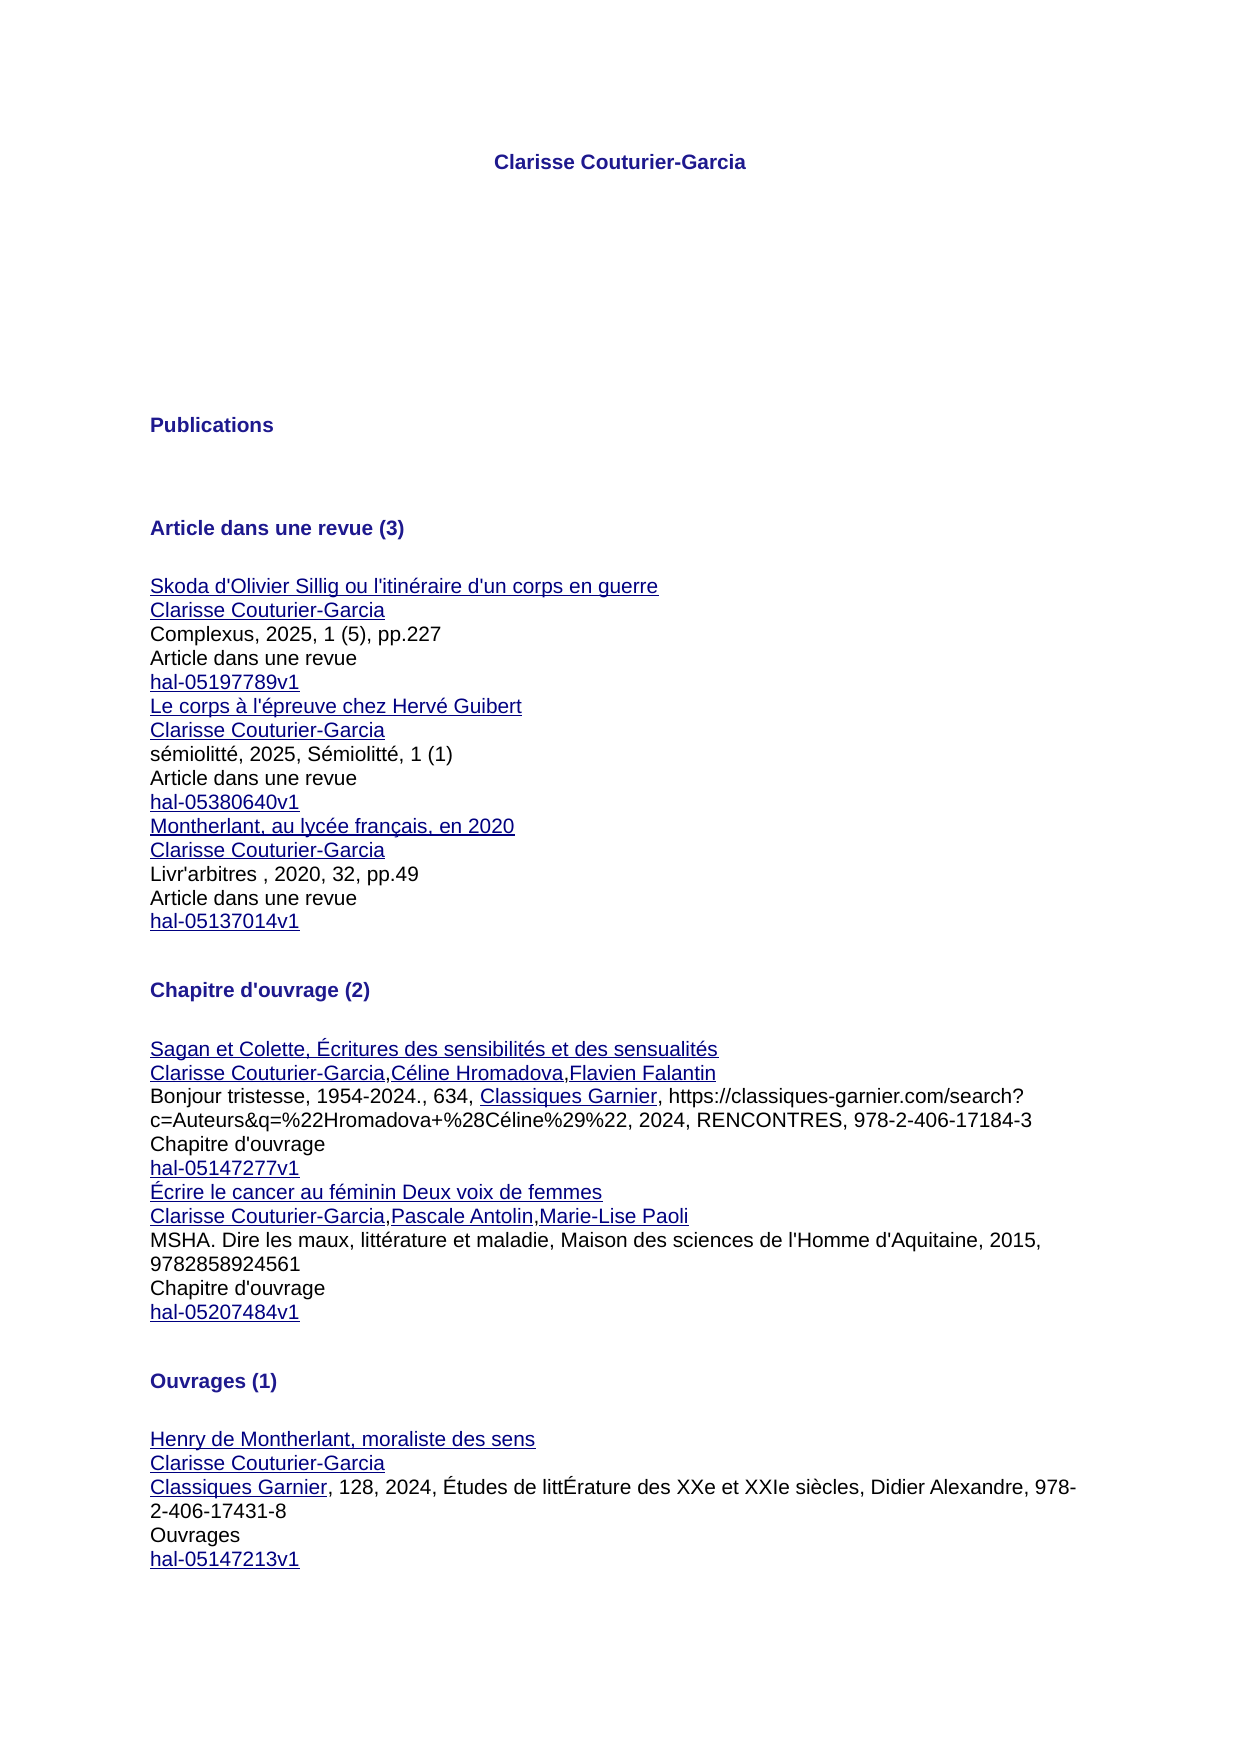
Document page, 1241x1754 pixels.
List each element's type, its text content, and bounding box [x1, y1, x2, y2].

subtitle Publications [150, 412, 1090, 436]
table_header Skoda d'Olivier Sillig ou l'itinéraire d'un corps en guerre Clarisse Couturier-Garcia Complexus, 2025, 1 (5), pp.227 Article dans une revue hal-05197789v1 [150, 574, 1090, 694]
subtitle Ouvrages (1) [150, 1369, 1090, 1393]
table_header Henry de Montherlant, moraliste des sens Clarisse Couturier-Garcia Classiques Garnier, 128, 2024, Études de littÉrature des XXe et XXIe siècles, Didier Alexandre, 978-2-406-17431-8 Ouvrages hal-05147213v1 [150, 1427, 1090, 1571]
subtitle Article dans une revue (3) [150, 516, 1090, 539]
table_cell Montherlant, au lycée français, en 2020 Clarisse Couturier-Garcia Livr'arbitres , 2020, 32, pp.49 Article dans une revue hal-05137014v1 [150, 814, 1090, 933]
subtitle Clarisse Couturier-Garcia [150, 150, 1090, 174]
table_cell Écrire le cancer au féminin Deux voix de femmes Clarisse Couturier-Garcia,Pascale Antolin,Marie-Lise Paoli MSHA. Dire les maux, littérature et maladie, Maison des sciences de l'Homme d'Aquitaine, 2015, 9782858924561 Chapitre d'ouvrage hal-05207484v1 [150, 1180, 1090, 1324]
table_cell Le corps à l'épreuve chez Hervé Guibert Clarisse Couturier-Garcia sémiolitté, 2025, Sémiolitté, 1 (1) Article dans une revue hal-05380640v1 [150, 694, 1090, 813]
table_header Sagan et Colette, Écritures des sensibilités et des sensualités Clarisse Couturier-Garcia,Céline Hromadova,Flavien Falantin Bonjour tristesse, 1954-2024., 634, Classiques Garnier, https://classiques-garnier.com/search?c=Auteurs&q=%22Hromadova+%28Céline%29%22, 2024, RENCONTRES, 978-2-406-17184-3 Chapitre d'ouvrage hal-05147277v1 [150, 1036, 1090, 1180]
subtitle Chapitre d'ouvrage (2) [150, 978, 1090, 1002]
